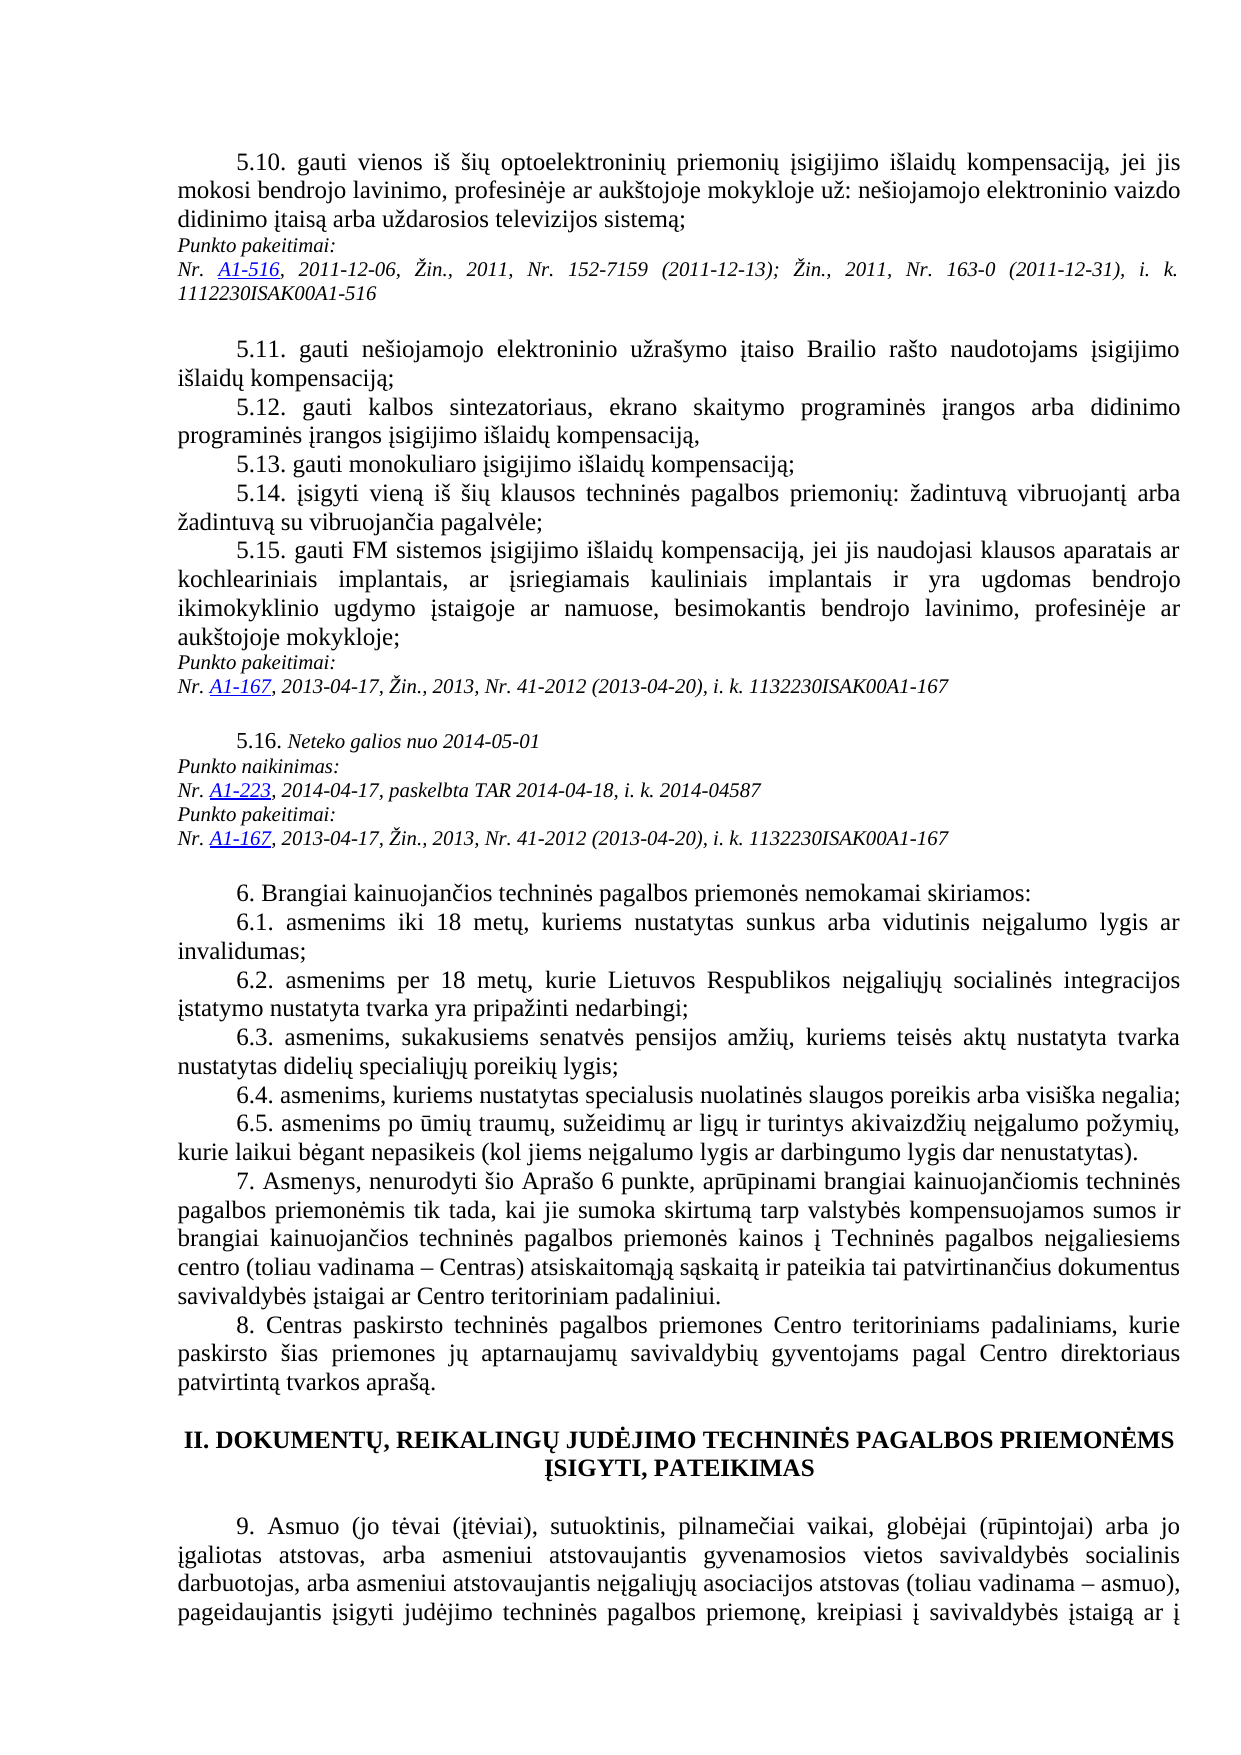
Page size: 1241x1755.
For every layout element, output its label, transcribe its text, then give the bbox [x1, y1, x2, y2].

text 6.1. asmenims iki 18 metų, kuriems nustatytas sunkus arba vidutinis neįgalumo lygis ar invalidumas; [177, 907, 1181, 965]
text Punkto pakeitimai: [177, 233, 1181, 257]
text 5.15. gauti FM sistemos įsigijimo išlaidų kompensaciją, jei jis naudojasi klausos aparatais ar kochleariniais implantais, ar įsriegiamais kauliniais implantais ir yra ugdomas bendrojo ikimokyklinio ugdymo įstaigoje ar namuose, besimokantis bendrojo lavinimo, profesinėje ar aukštojoje mokykloje; [177, 535, 1181, 650]
text 5.16. Neteko galios nuo 2014-05-01 [177, 727, 1181, 753]
text 6. Brangiai kainuojančios techninės pagalbos priemonės nemokamai skiriamos: [177, 878, 1181, 907]
text Nr. A1-223, 2014-04-17, paskelbta TAR 2014-04-18, i. k. 2014-04587 [177, 778, 1181, 802]
text 5.12. gauti kalbos sintezatoriaus, ekrano skaitymo programinės įrangos arba didinimo programinės įrangos įsigijimo išlaidų kompensaciją, [177, 392, 1181, 449]
text Punkto naikinimas: [177, 753, 1181, 778]
text Nr. A1-516, 2011-12-06, Žin., 2011, Nr. 152-7159 (2011-12-13); Žin., 2011, Nr. 163-0 (2011-12-31), i. k. 1112230ISAK00A1-516 [177, 257, 1181, 305]
text 5.13. gauti monokuliaro įsigijimo išlaidų kompensaciją; [177, 449, 1181, 478]
text 7. Asmenys, nenurodyti šio Aprašo 6 punkte, aprūpinami brangiai kainuojančiomis techninės pagalbos priemonėmis tik tada, kai jie sumoka skirtumą tarp valstybės kompensuojamos sumos ir brangiai kainuojančios techninės pagalbos priemonės kainos į Techninės pagalbos neįgaliesiems centro (toliau vadinama – Centras) atsiskaitomąją sąskaitą ir pateikia tai patvirtinančius dokumentus savivaldybės įstaigai ar Centro teritoriniam padaliniui. [177, 1166, 1181, 1310]
text 8. Centras paskirsto techninės pagalbos priemones Centro teritoriniams padaliniams, kurie paskirsto šias priemones jų aptarnaujamų savivaldybių gyventojams pagal Centro direktoriaus patvirtintą tvarkos aprašą. [177, 1310, 1181, 1396]
text Nr. A1-167, 2013-04-17, Žin., 2013, Nr. 41-2012 (2013-04-20), i. k. 1132230ISAK00A1-167 [177, 826, 1181, 850]
text 9. Asmuo (jo tėvai (įtėviai), sutuoktinis, pilnamečiai vaikai, globėjai (rūpintojai) arba jo įgaliotas atstovas, arba asmeniui atstovaujantis gyvenamosios vietos savivaldybės socialinis darbuotojas, arba asmeniui atstovaujantis neįgaliųjų asociacijos atstovas (toliau vadinama – asmuo), pageidaujantis įsigyti judėjimo techninės pagalbos priemonę, kreipiasi į savivaldybės įstaigą ar į [177, 1511, 1181, 1626]
text 5.11. gauti nešiojamojo elektroninio užrašymo įtaiso Brailio rašto naudotojams įsigijimo išlaidų kompensaciją; [177, 334, 1181, 392]
text Nr. A1-167, 2013-04-17, Žin., 2013, Nr. 41-2012 (2013-04-20), i. k. 1132230ISAK00A1-167 [177, 674, 1181, 698]
text II. DOKUMENTŲ, REIKALINGŲ JUDĖJIMO TECHNINĖS PAGALBOS PRIEMONĖMS ĮSIGYTI, PATEIKIMAS [177, 1425, 1181, 1482]
text Punkto pakeitimai: [177, 802, 1181, 826]
text Punkto pakeitimai: [177, 650, 1181, 674]
text 6.3. asmenims, sukakusiems senatvės pensijos amžių, kuriems teisės aktų nustatyta tvarka nustatytas didelių specialiųjų poreikių lygis; [177, 1022, 1181, 1080]
text 6.2. asmenims per 18 metų, kurie Lietuvos Respublikos neįgaliųjų socialinės integracijos įstatymo nustatyta tvarka yra pripažinti nedarbingi; [177, 965, 1181, 1022]
text 6.4. asmenims, kuriems nustatytas specialusis nuolatinės slaugos poreikis arba visiška negalia; [177, 1080, 1181, 1108]
text 5.10. gauti vienos iš šių optoelektroninių priemonių įsigijimo išlaidų kompensaciją, jei jis mokosi bendrojo lavinimo, profesinėje ar aukštojoje mokykloje už: nešiojamojo elektroninio vaizdo didinimo įtaisą arba uždarosios televizijos sistemą; [177, 147, 1181, 233]
text 6.5. asmenims po ūmių traumų, sužeidimų ar ligų ir turintys akivaizdžių neįgalumo požymių, kurie laikui bėgant nepasikeis (kol jiems neįgalumo lygis ar darbingumo lygis dar nenustatytas). [177, 1108, 1181, 1166]
text 5.14. įsigyti vieną iš šių klausos techninės pagalbos priemonių: žadintuvą vibruojantį arba žadintuvą su vibruojančia pagalvėle; [177, 478, 1181, 535]
